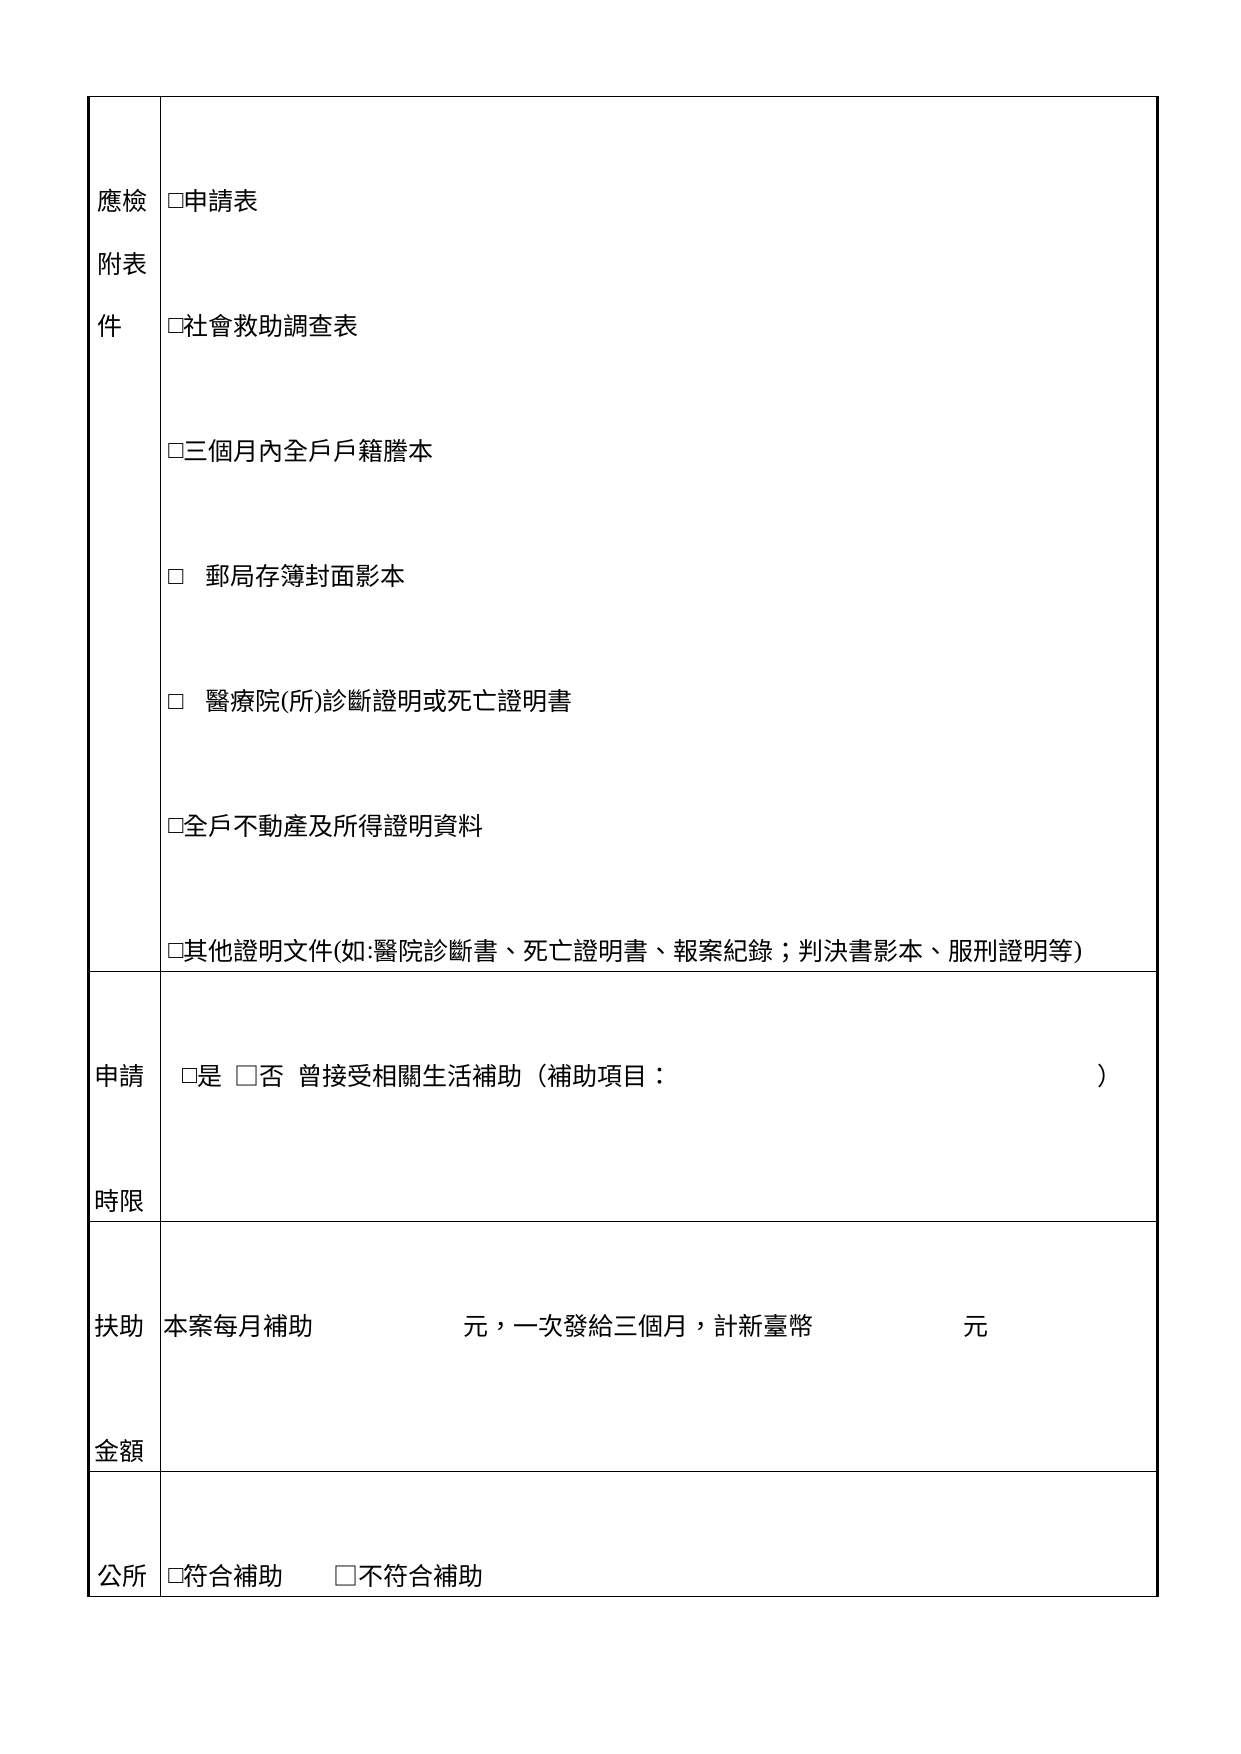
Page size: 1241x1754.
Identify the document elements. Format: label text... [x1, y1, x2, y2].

table_cell 公所 [90, 1472, 160, 1596]
table_cell 申請 時限 [90, 972, 160, 1221]
table_cell □符合補助 □不符合補助 [161, 1472, 1156, 1596]
table_cell □是 □否 曾接受相關生活補助（補助項目： ） [161, 972, 1156, 1221]
table_cell 應檢附表件 [90, 97, 160, 971]
table_cell 本案每月補助 元，一次發給三個月，計新臺幣 元 [161, 1222, 1156, 1471]
table_cell □申請表 □社會救助調查表 □三個月內全戶戶籍謄本 郵局存簿封面影本 醫療院(所)診斷證明或死亡證明書 □全戶不動產及所得證明資料 □其他證明文件(如:醫院診斷書、死亡證明書、報案紀錄；判決書影本、服刑證明等) [161, 97, 1156, 971]
table_cell 扶助 金額 [90, 1222, 160, 1471]
